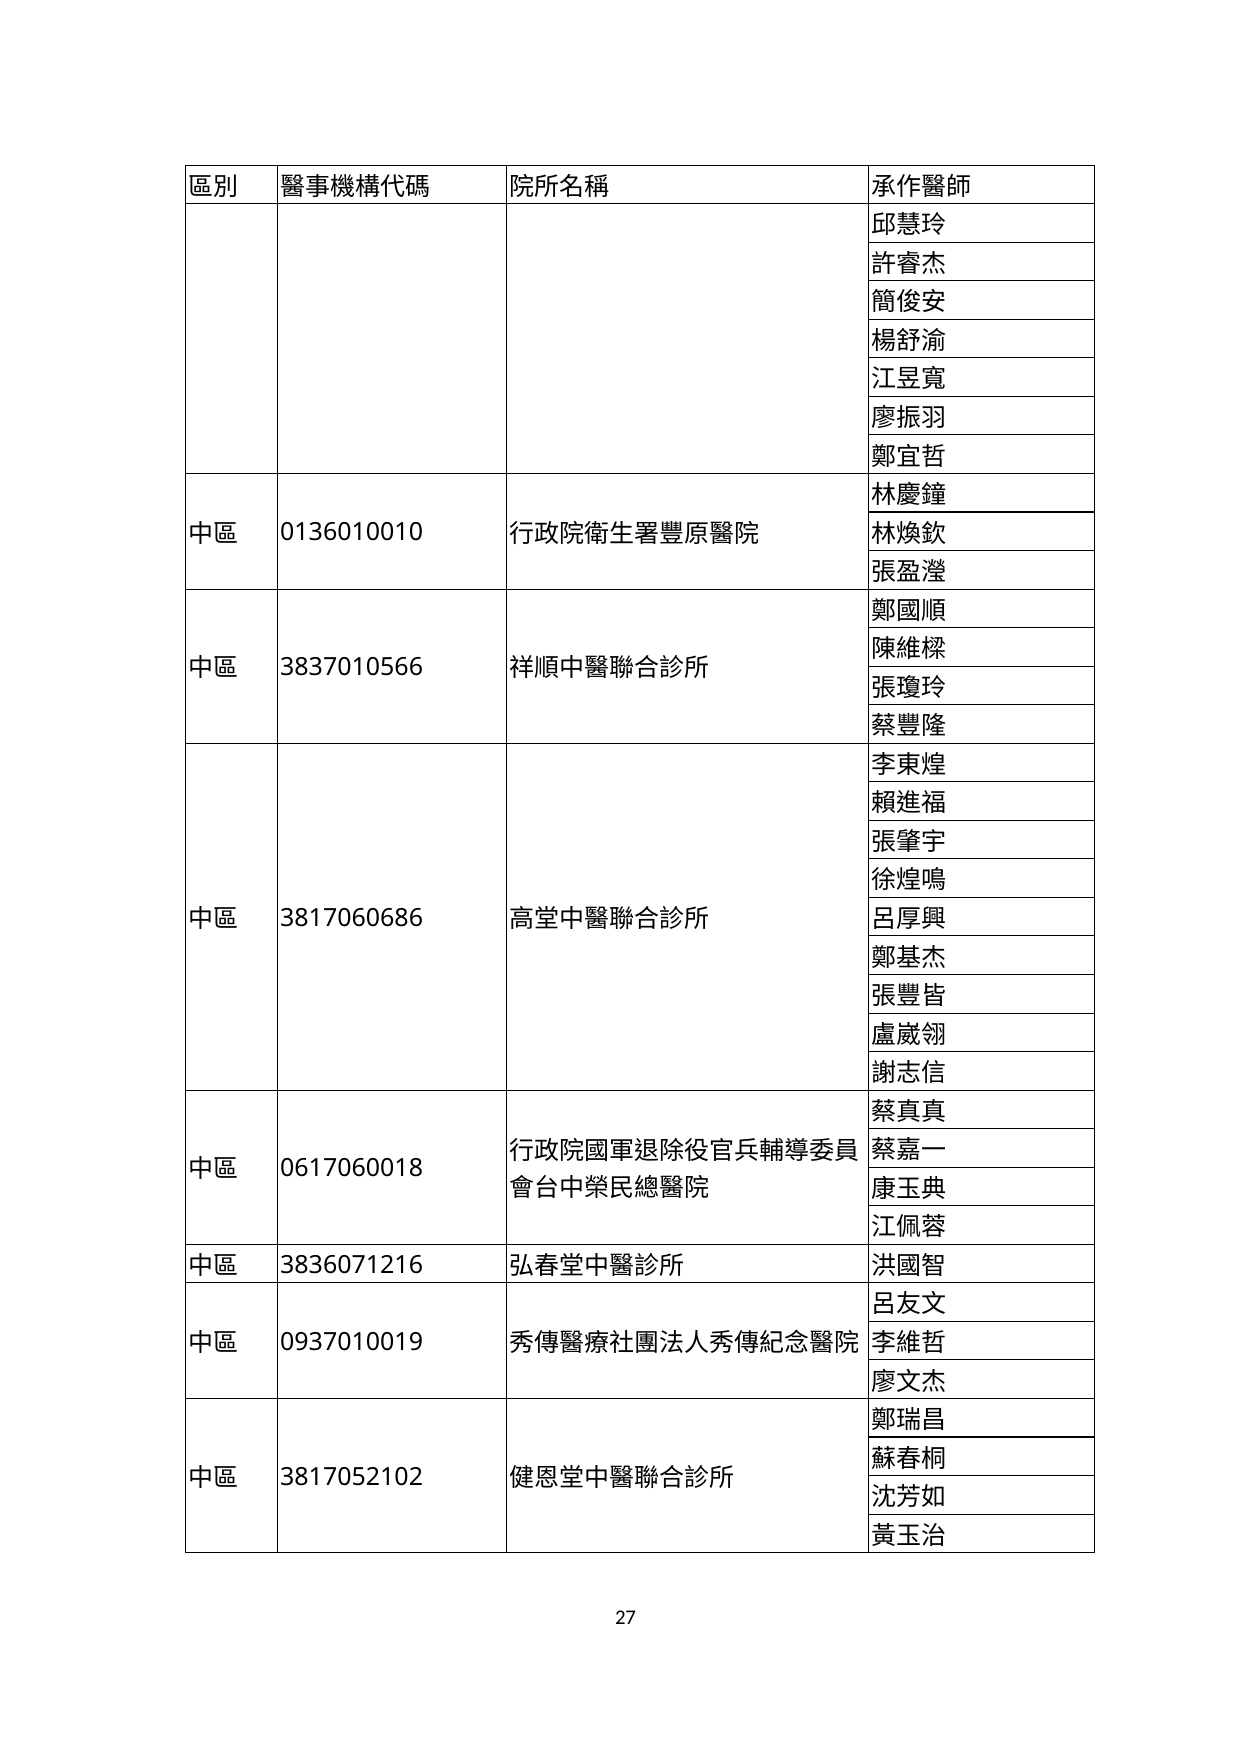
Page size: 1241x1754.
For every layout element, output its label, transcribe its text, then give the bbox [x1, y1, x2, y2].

table_cell 鄭瑞昌 [869, 1399, 1094, 1436]
table_cell 鄭宜哲 [869, 435, 1094, 473]
table_cell 3836071216 [278, 1245, 506, 1282]
table_cell 3817052102 [278, 1399, 506, 1552]
table_cell 洪國智 [869, 1245, 1094, 1282]
table_cell 蘇春桐 [869, 1438, 1094, 1475]
table_cell 0617060018 [278, 1091, 506, 1244]
table_cell 0136010010 [278, 474, 506, 588]
table_cell 行政院衛生署豐原醫院 [507, 474, 868, 588]
table_header 區別 [186, 166, 277, 203]
table_cell 祥順中醫聯合診所 [507, 590, 868, 743]
table_cell 林煥欽 [869, 513, 1094, 550]
table_cell 沈芳如 [869, 1476, 1094, 1513]
table_cell 盧崴翎 [869, 1014, 1094, 1051]
table_cell 鄭國順 [869, 590, 1094, 627]
table_cell 3837010566 [278, 590, 506, 743]
table_cell 弘春堂中醫診所 [507, 1245, 868, 1282]
table_cell 張豐皆 [869, 975, 1094, 1012]
table_cell 0937010019 [278, 1283, 506, 1398]
table_cell 廖振羽 [869, 397, 1094, 434]
table_cell 蔡豐隆 [869, 705, 1094, 743]
table_cell [507, 204, 868, 473]
table_cell 張盈瀅 [869, 551, 1094, 588]
table_cell 中區 [186, 590, 277, 743]
table_cell 賴進福 [869, 782, 1094, 820]
table_cell 中區 [186, 1091, 277, 1244]
table_cell 蔡嘉一 [869, 1129, 1094, 1167]
table_cell 中區 [186, 474, 277, 588]
table_cell 秀傳醫療社團法人秀傳紀念醫院 [507, 1283, 868, 1398]
table_cell 行政院國軍退除役官兵輔導委員會台中榮民總醫院 [507, 1091, 868, 1244]
table_cell 廖文杰 [869, 1360, 1094, 1398]
table_cell 中區 [186, 1283, 277, 1398]
table_cell 呂友文 [869, 1283, 1094, 1321]
table_cell 江佩蓉 [869, 1206, 1094, 1244]
table_cell 高堂中醫聯合診所 [507, 744, 868, 1089]
table_cell 張瓊玲 [869, 667, 1094, 704]
table_cell 李東煌 [869, 744, 1094, 781]
table_cell 林慶鐘 [869, 474, 1094, 511]
table_cell 3817060686 [278, 744, 506, 1089]
table_cell 中區 [186, 744, 277, 1089]
table_cell 謝志信 [869, 1052, 1094, 1089]
table_cell 楊舒渝 [869, 320, 1094, 357]
table_header 承作醫師 [869, 166, 1094, 203]
table_cell 中區 [186, 1399, 277, 1552]
table_cell 許睿杰 [869, 243, 1094, 280]
table_cell 簡俊安 [869, 281, 1094, 319]
table_cell 康玉典 [869, 1168, 1094, 1205]
table_cell 江昱寬 [869, 358, 1094, 396]
table_cell 健恩堂中醫聯合診所 [507, 1399, 868, 1552]
table_cell 李維哲 [869, 1322, 1094, 1359]
table_header 醫事機構代碼 [278, 166, 506, 203]
table_cell 中區 [186, 1245, 277, 1282]
table_cell 邱慧玲 [869, 204, 1094, 242]
table_cell 陳維樑 [869, 628, 1094, 666]
table_cell 呂厚興 [869, 898, 1094, 935]
table_cell 張肇宇 [869, 821, 1094, 858]
table_cell [278, 204, 506, 473]
table_cell 鄭基杰 [869, 936, 1094, 974]
table_cell 黃玉治 [869, 1515, 1094, 1552]
table_cell 徐煌鳴 [869, 859, 1094, 897]
table_header 院所名稱 [507, 166, 868, 203]
table_cell 蔡真真 [869, 1091, 1094, 1128]
table_cell [186, 204, 277, 473]
